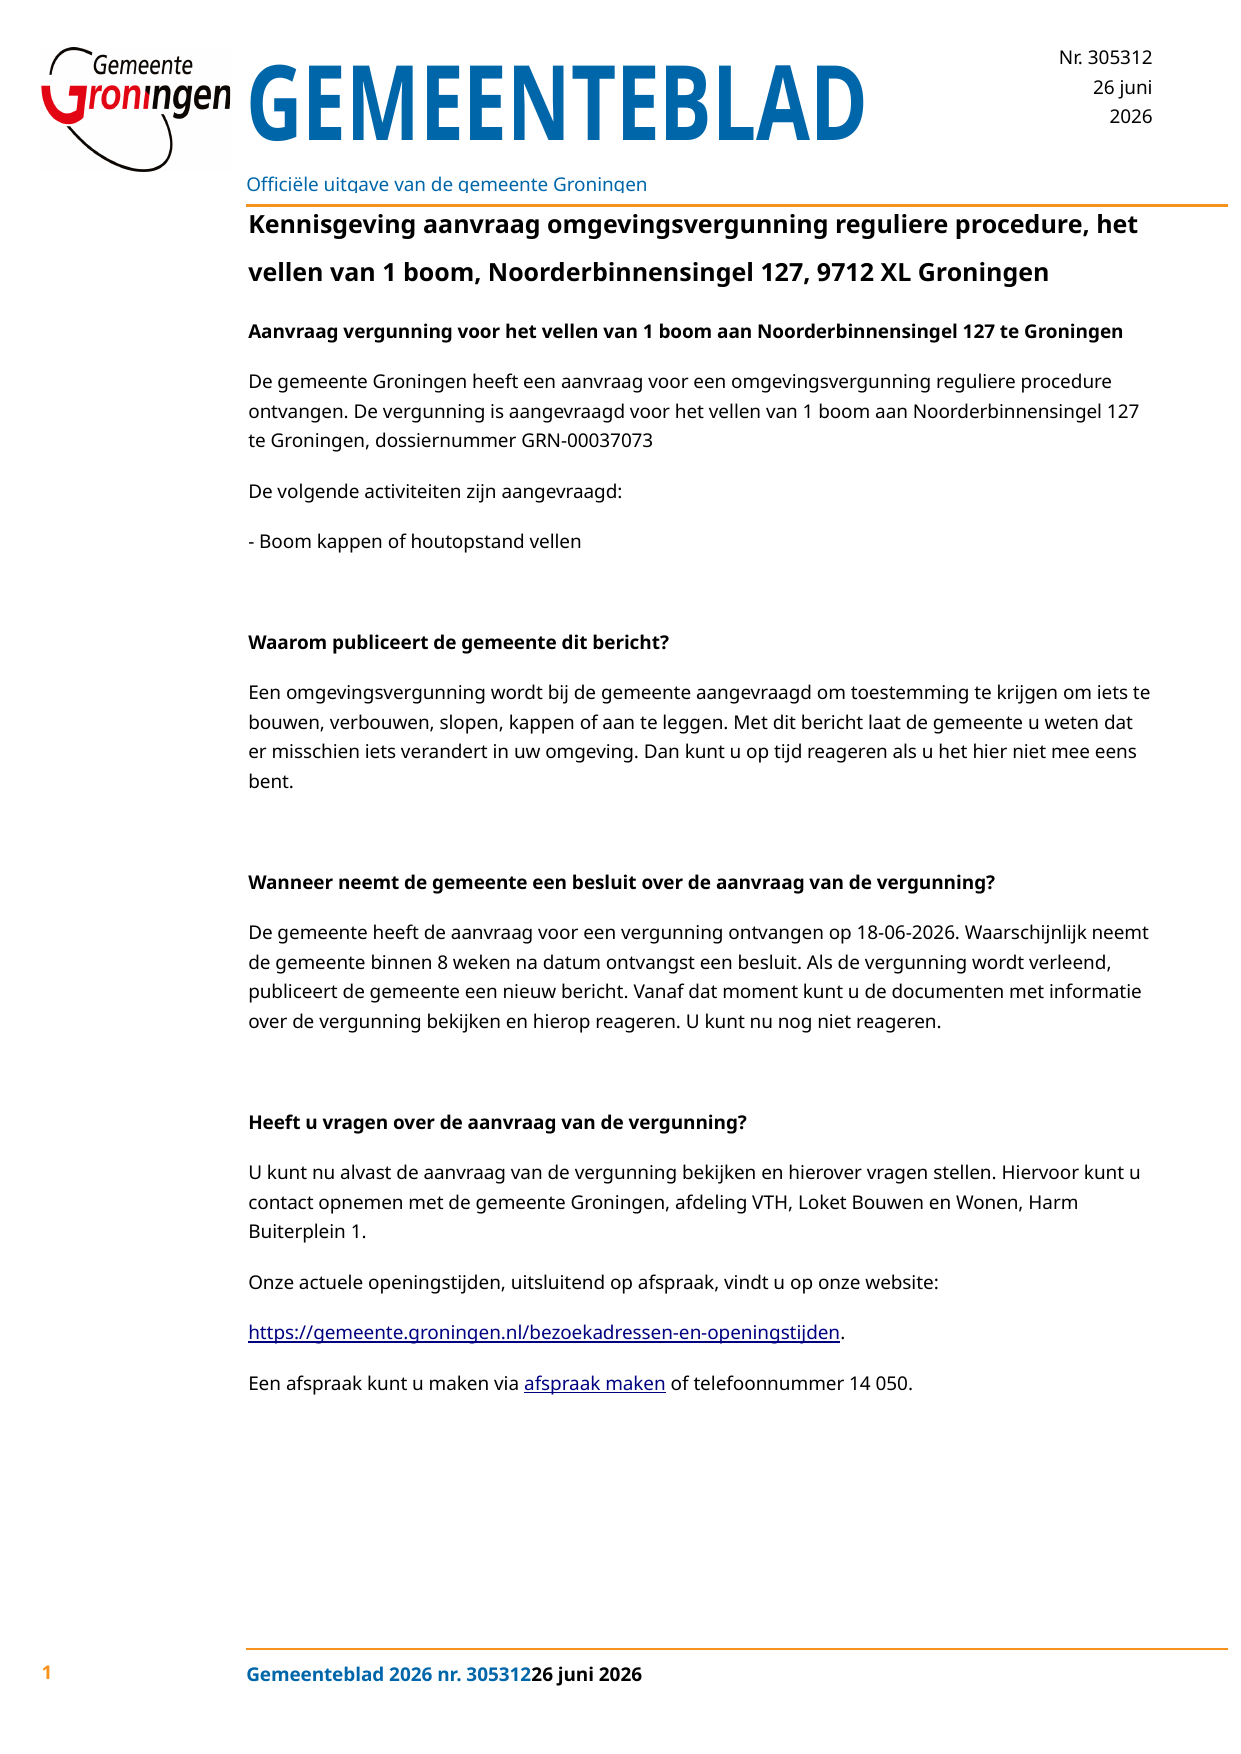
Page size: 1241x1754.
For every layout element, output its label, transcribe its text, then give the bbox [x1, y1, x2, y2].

text Kennisgeving aanvraag omgevingsvergunning reguliere procedure, het vellen van 1 boom, Noorderbinnensingel 127, 9712 XL Groningen [248, 207, 1152, 288]
text - Boom kappen of houtopstand vellen [248, 528, 1152, 554]
text U kunt nu alvast de aanvraag van de vergunning bekijken en hierover vragen stellen. Hiervoor kunt u contact opnemen met de gemeente Groningen, afdeling VTH, Loket Bouwen en Wonen, Harm Buiterplein 1. [248, 1159, 1152, 1244]
text Waarom publiceert de gemeente dit bericht? [248, 629, 1152, 655]
picture [41, 47, 231, 172]
text De volgende activiteiten zijn aangevraagd: [248, 478, 1152, 504]
text Een omgevingsvergunning wordt bij de gemeente aangevraagd om toestemming te krijgen om iets te bouwen, verbouwen, slopen, kappen of aan te leggen. Met dit bericht laat de gemeente u weten dat er misschien iets verandert in uw omgeving. Dan kunt u op tijd reageren als u het hier niet mee eens bent. [248, 679, 1152, 794]
text De gemeente Groningen heeft een aanvraag voor een omgevingsvergunning reguliere procedure ontvangen. De vergunning is aangevraagd voor het vellen van 1 boom aan Noorderbinnensingel 127 te Groningen, dossiernummer GRN-00037073 [248, 368, 1152, 453]
text Aanvraag vergunning voor het vellen van 1 boom aan Noorderbinnensingel 127 te Groningen [248, 318, 1152, 344]
text Wanneer neemt de gemeente een besluit over de aanvraag van de vergunning? [248, 869, 1152, 895]
text De gemeente heeft de aanvraag voor een vergunning ontvangen op 18-06-2026. Waarschijnlijk neemt de gemeente binnen 8 weken na datum ontvangst een besluit. Als de vergunning wordt verleend, publiceert de gemeente een nieuw bericht. Vanaf dat moment kunt u de documenten met informatie over de vergunning bekijken en hierop reageren. U kunt nu nog niet reageren. [248, 919, 1152, 1034]
text https://gemeente.groningen.nl/bezoekadressen-en-openingstijden. [248, 1319, 1152, 1345]
text Onze actuele openingstijden, uitsluitend op afspraak, vindt u op onze website: [248, 1269, 1152, 1295]
text Een afspraak kunt u maken via afspraak maken of telefoonnummer 14 050. [248, 1370, 1152, 1396]
text Heeft u vragen over de aanvraag van de vergunning? [248, 1109, 1152, 1135]
